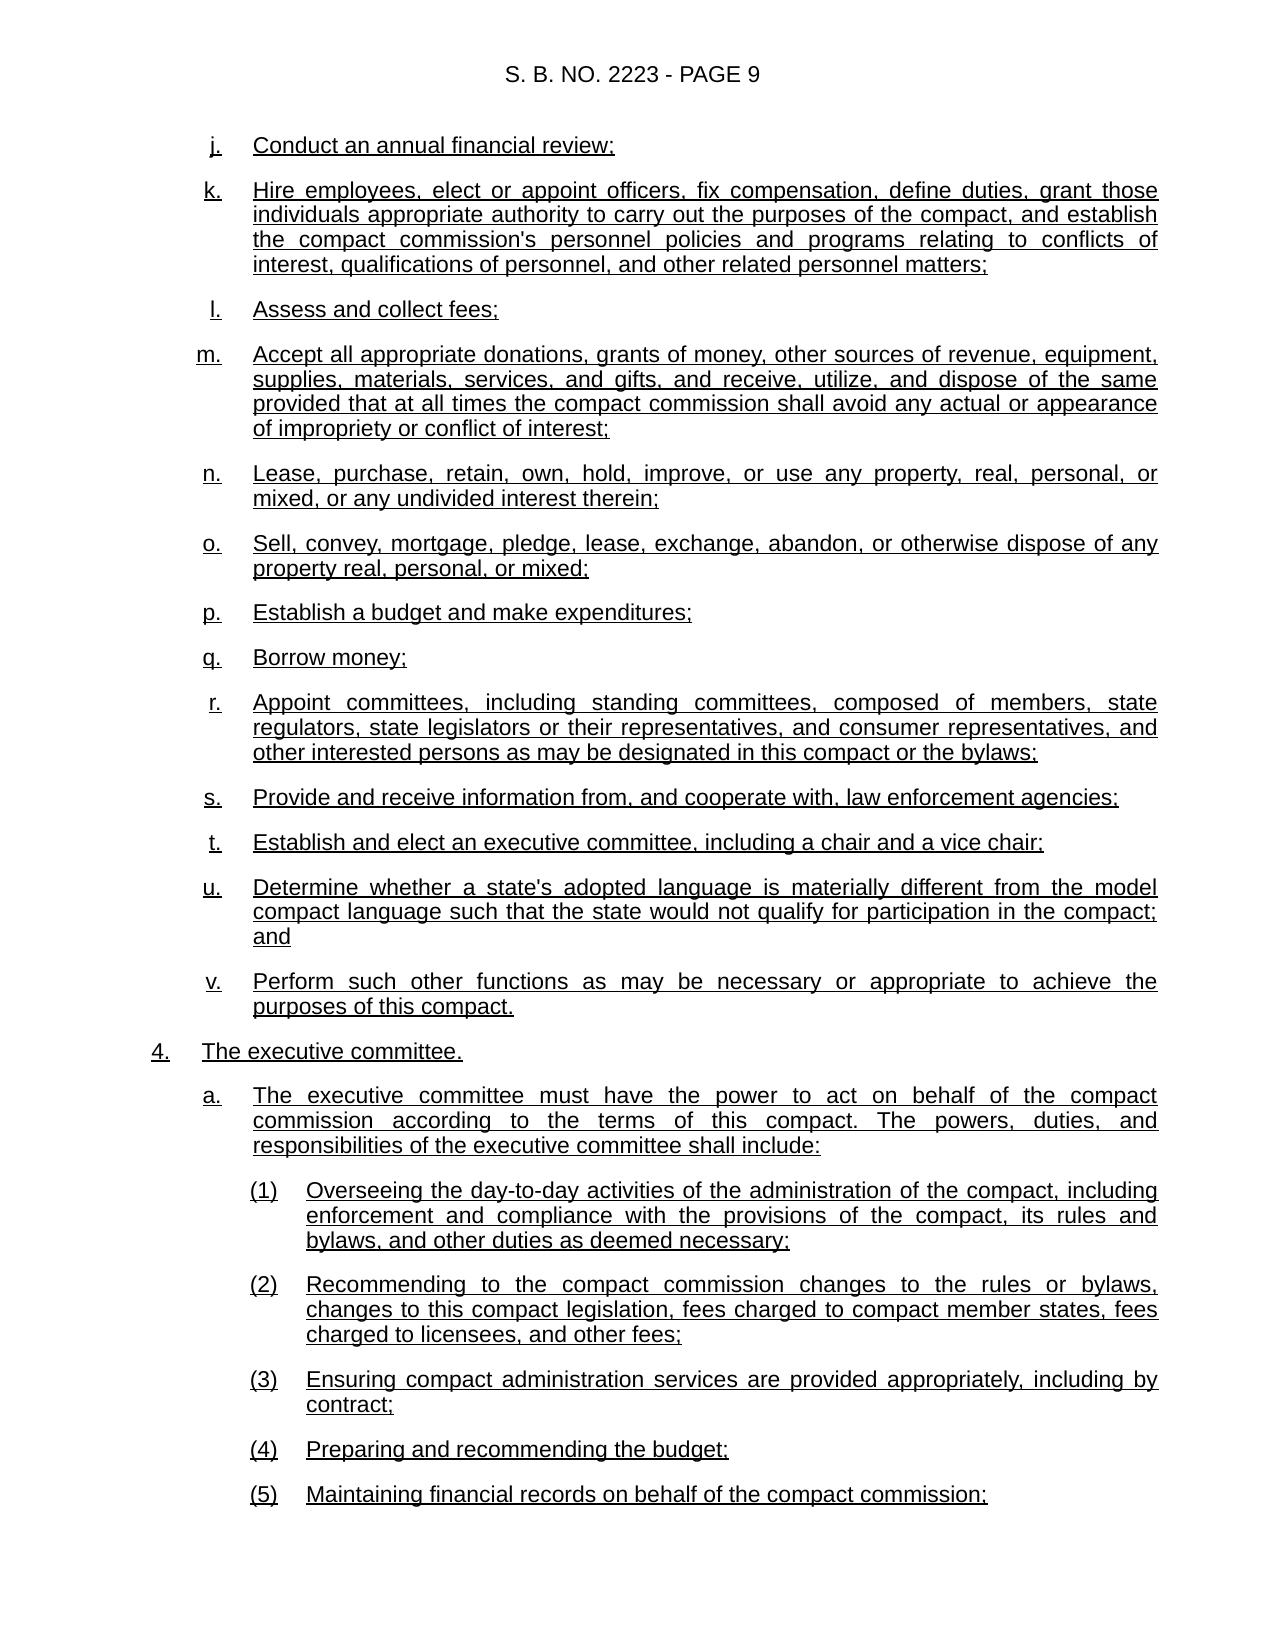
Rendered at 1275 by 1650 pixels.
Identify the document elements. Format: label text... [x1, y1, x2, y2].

text n. Lease, purchase, retain, own, hold, improve, or use any property, real, personal, or mixed, or any undivided interest therein; [106, 462, 1158, 511]
text 4. The executive committee. [106, 1039, 1158, 1064]
text j. Conduct an annual financial review; [106, 133, 1158, 158]
text (4) Preparing and recommending the budget; [106, 1437, 1158, 1462]
text r. Appoint committees, including standing committees, composed of members, state regulators, state legislators or their representatives, and consumer representatives, and other interested persons as may be designated in this compact or the bylaws; [106, 691, 1158, 765]
text u. Determine whether a state's adopted language is materially different from the model compact language such that the state would not qualify for participation in the compact; and [106, 875, 1158, 949]
text l. Assess and collect fees; [106, 297, 1158, 322]
text q. Borrow money; [106, 646, 1158, 671]
text (5) Maintaining financial records on behalf of the compact commission; [106, 1482, 1158, 1507]
text s. Provide and receive information from, and cooperate with, law enforcement agencies; [106, 785, 1158, 810]
text k. Hire employees, elect or appoint officers, fix compensation, define duties, grant those individuals appropriate authority to carry out the purposes of the compact, and establish the compact commission's personnel policies and programs relating to conflicts of interest, qualifications of personnel, and other related personnel matters; [106, 178, 1158, 277]
text (2) Recommending to the compact commission changes to the rules or bylaws, changes to this compact legislation, fees charged to compact member states, fees charged to licensees, and other fees; [106, 1273, 1158, 1347]
text o. Sell, convey, mortgage, pledge, lease, exchange, abandon, or otherwise dispose of any property real, personal, or mixed; [106, 531, 1158, 581]
text p. Establish a budget and make expenditures; [106, 601, 1158, 626]
text v. Perform such other functions as may be necessary or appropriate to achieve the purposes of this compact. [106, 969, 1158, 1019]
text (3) Ensuring compact administration services are provided appropriately, including by contract; [106, 1368, 1158, 1417]
text (1) Overseeing the day-to-day activities of the administration of the compact, including enforcement and compliance with the provisions of the compact, its rules and bylaws, and other duties as deemed necessary; [106, 1179, 1158, 1253]
text a. The executive committee must have the power to act on behalf of the compact commission according to the terms of this compact. The powers, duties, and responsibilities of the executive committee shall include: [106, 1084, 1158, 1158]
text m. Accept all appropriate donations, grants of money, other sources of revenue, equipment, supplies, materials, services, and gifts, and receive, utilize, and dispose of the same provided that at all times the compact commission shall avoid any actual or appearance of impropriety or conflict of interest; [106, 342, 1158, 442]
text t. Establish and elect an executive committee, including a chair and a vice chair; [106, 830, 1158, 855]
